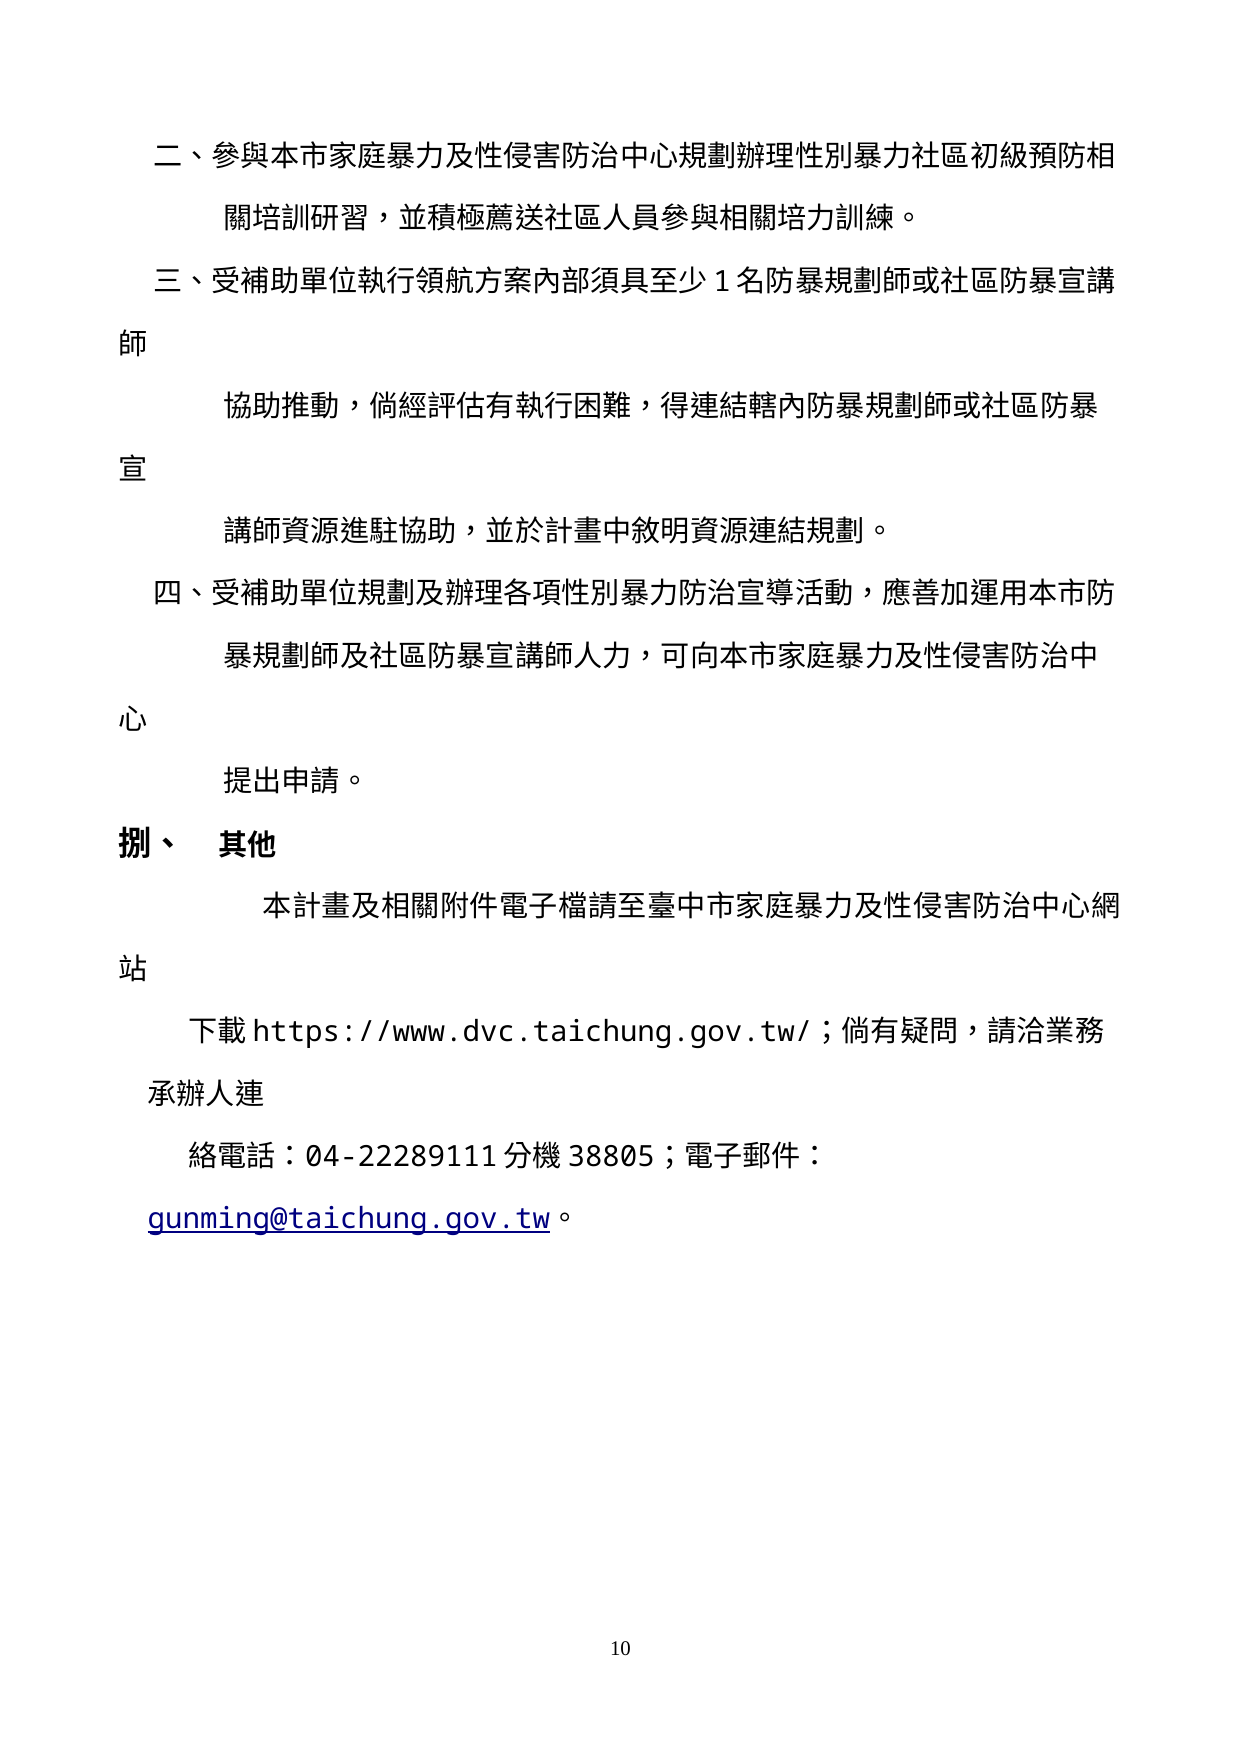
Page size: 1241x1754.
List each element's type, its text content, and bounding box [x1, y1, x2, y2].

text 四、受補助單位規劃及辦理各項性別暴力防治宣導活動，應善加運用本市防 [118, 550, 1122, 612]
text 三、受補助單位執行領航方案內部須具至少1名防暴規劃師或社區防暴宣講師 [118, 237, 1122, 362]
text 提出申請。 [118, 737, 1122, 800]
text 暴規劃師及社區防暴宣講師人力，可向本市家庭暴力及性侵害防治中心 [118, 612, 1122, 737]
text 二、參與本市家庭暴力及性侵害防治中心規劃辦理性別暴力社區初級預防相 [118, 112, 1122, 175]
text 協助推動，倘經評估有執行困難，得連結轄內防暴規劃師或社區防暴宣 [118, 362, 1122, 487]
text 講師資源進駐協助，並於計畫中敘明資源連結規劃。 [118, 487, 1122, 550]
text 關培訓研習，並積極薦送社區人員參與相關培力訓練。 [118, 175, 1122, 237]
text 本計畫及相關附件電子檔請至臺中市家庭暴力及性侵害防治中心網站 [118, 862, 1122, 987]
text 絡電話：04-22289111分機38805；電子郵件：gunming@taichung.gov.tw。 [118, 1112, 1122, 1237]
list 其他 [118, 800, 1122, 862]
text 下載https://www.dvc.taichung.gov.tw/；倘有疑問，請洽業務承辦人連 [118, 987, 1122, 1112]
